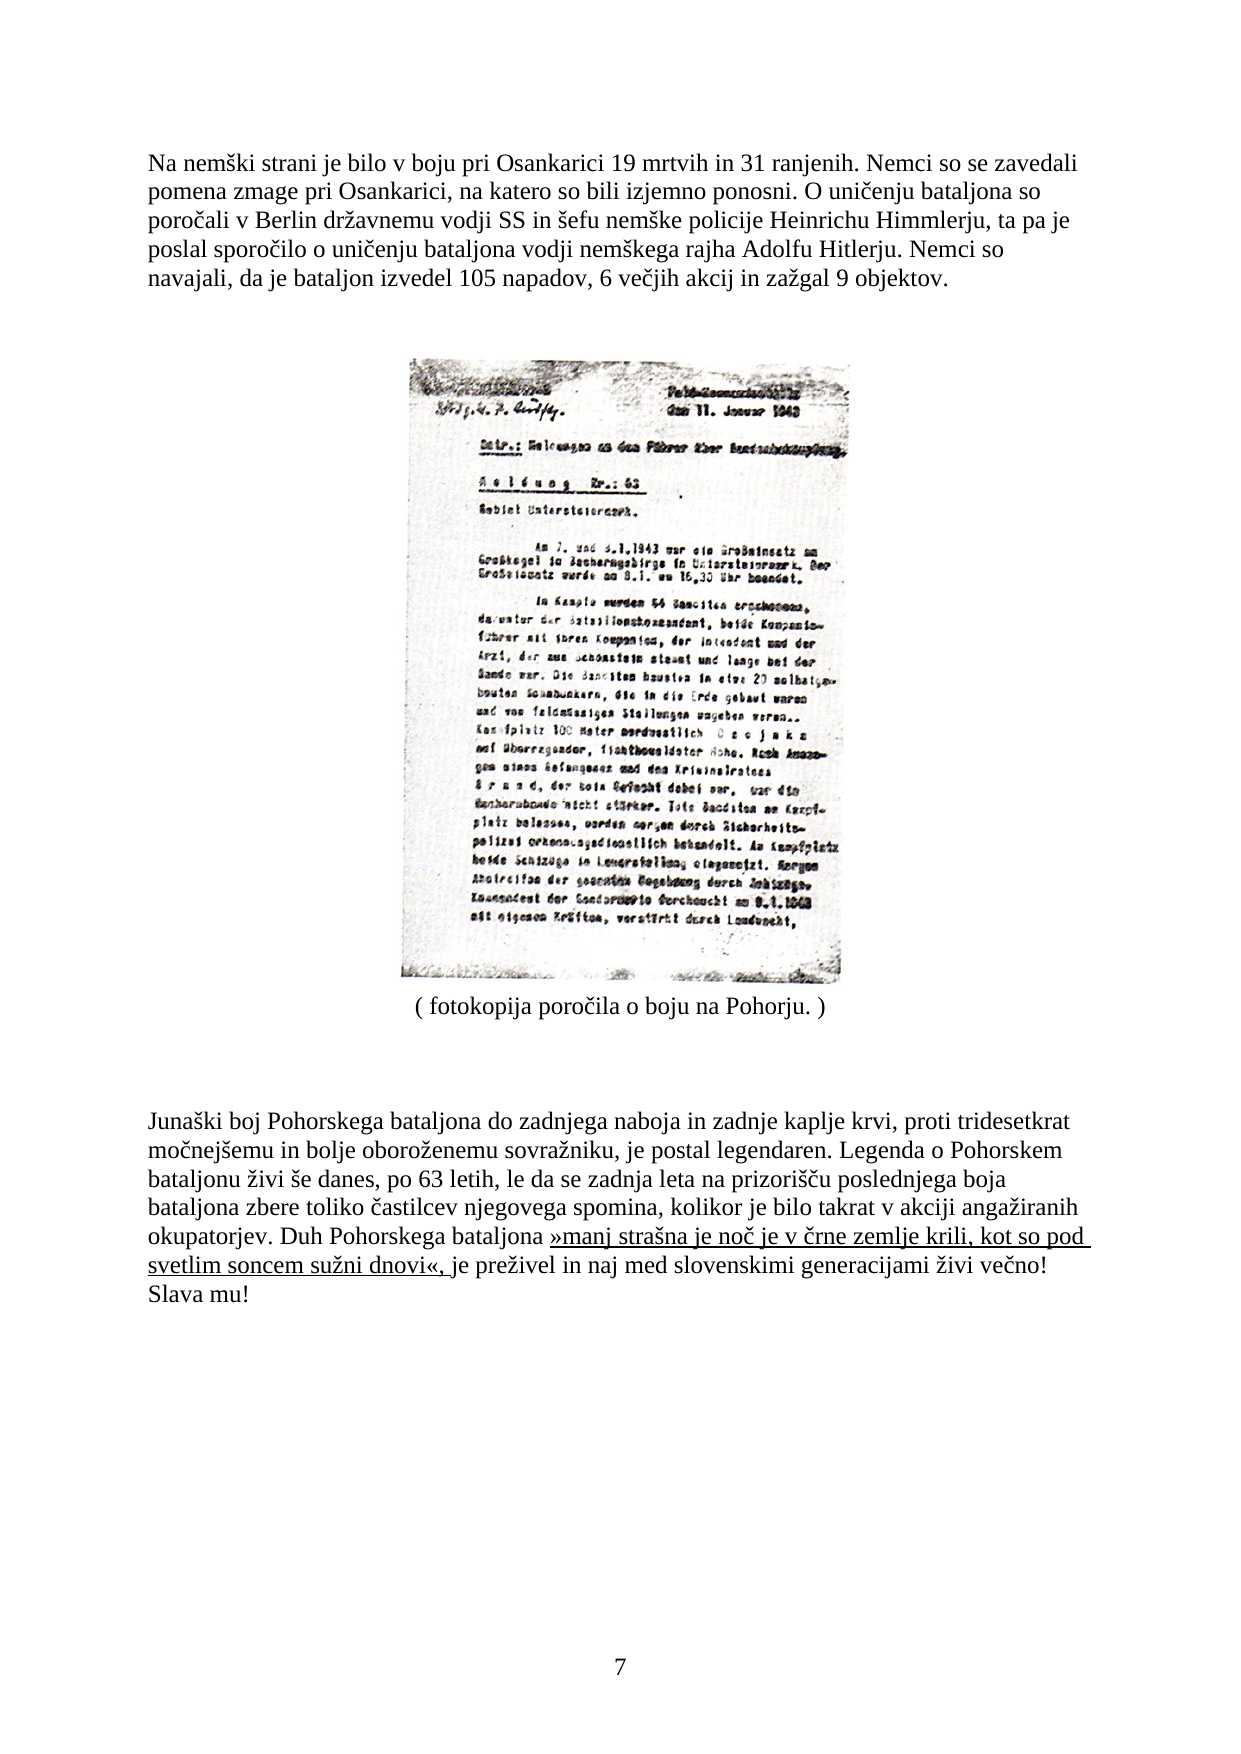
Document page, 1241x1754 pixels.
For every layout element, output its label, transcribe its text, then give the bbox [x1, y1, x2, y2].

text Na nemški strani je bilo v boju pri Osankarici 19 mrtvih in 31 ranjenih. Nemci so se zavedali pomena zmage pri Osankarici, na katero so bili izjemno ponosni. O uničenju bataljona so poročali v Berlin državnemu vodji SS in šefu nemške policije Heinrichu Himmlerju, ta pa je poslal sporočilo o uničenju bataljona vodji nemškega rajha Adolfu Hitlerju. Nemci so navajali, da je bataljon izvedel 105 napadov, 6 večjih akcij in zažgal 9 objektov. [148, 148, 1093, 291]
picture [378, 348, 862, 991]
text ( fotokopija poročila o boju na Pohorju. ) [148, 991, 1093, 1020]
text Junaški boj Pohorskega bataljona do zadnjega naboja in zadnje kaplje krvi, proti tridesetkrat močnejšemu in bolje oboroženemu sovražniku, je postal legendaren. Legenda o Pohorskem bataljonu živi še danes, po 63 letih, le da se zadnja leta na prizorišču poslednjega boja bataljona zbere toliko častilcev njegovega spomina, kolikor je bilo takrat v akciji angažiranih okupatorjev. Duh Pohorskega bataljona »manj strašna je noč je v črne zemlje krili, kot so pod svetlim soncem sužni dnovi«, je preživel in naj med slovenskimi generacijami živi večno! Slava mu! [148, 1106, 1093, 1307]
